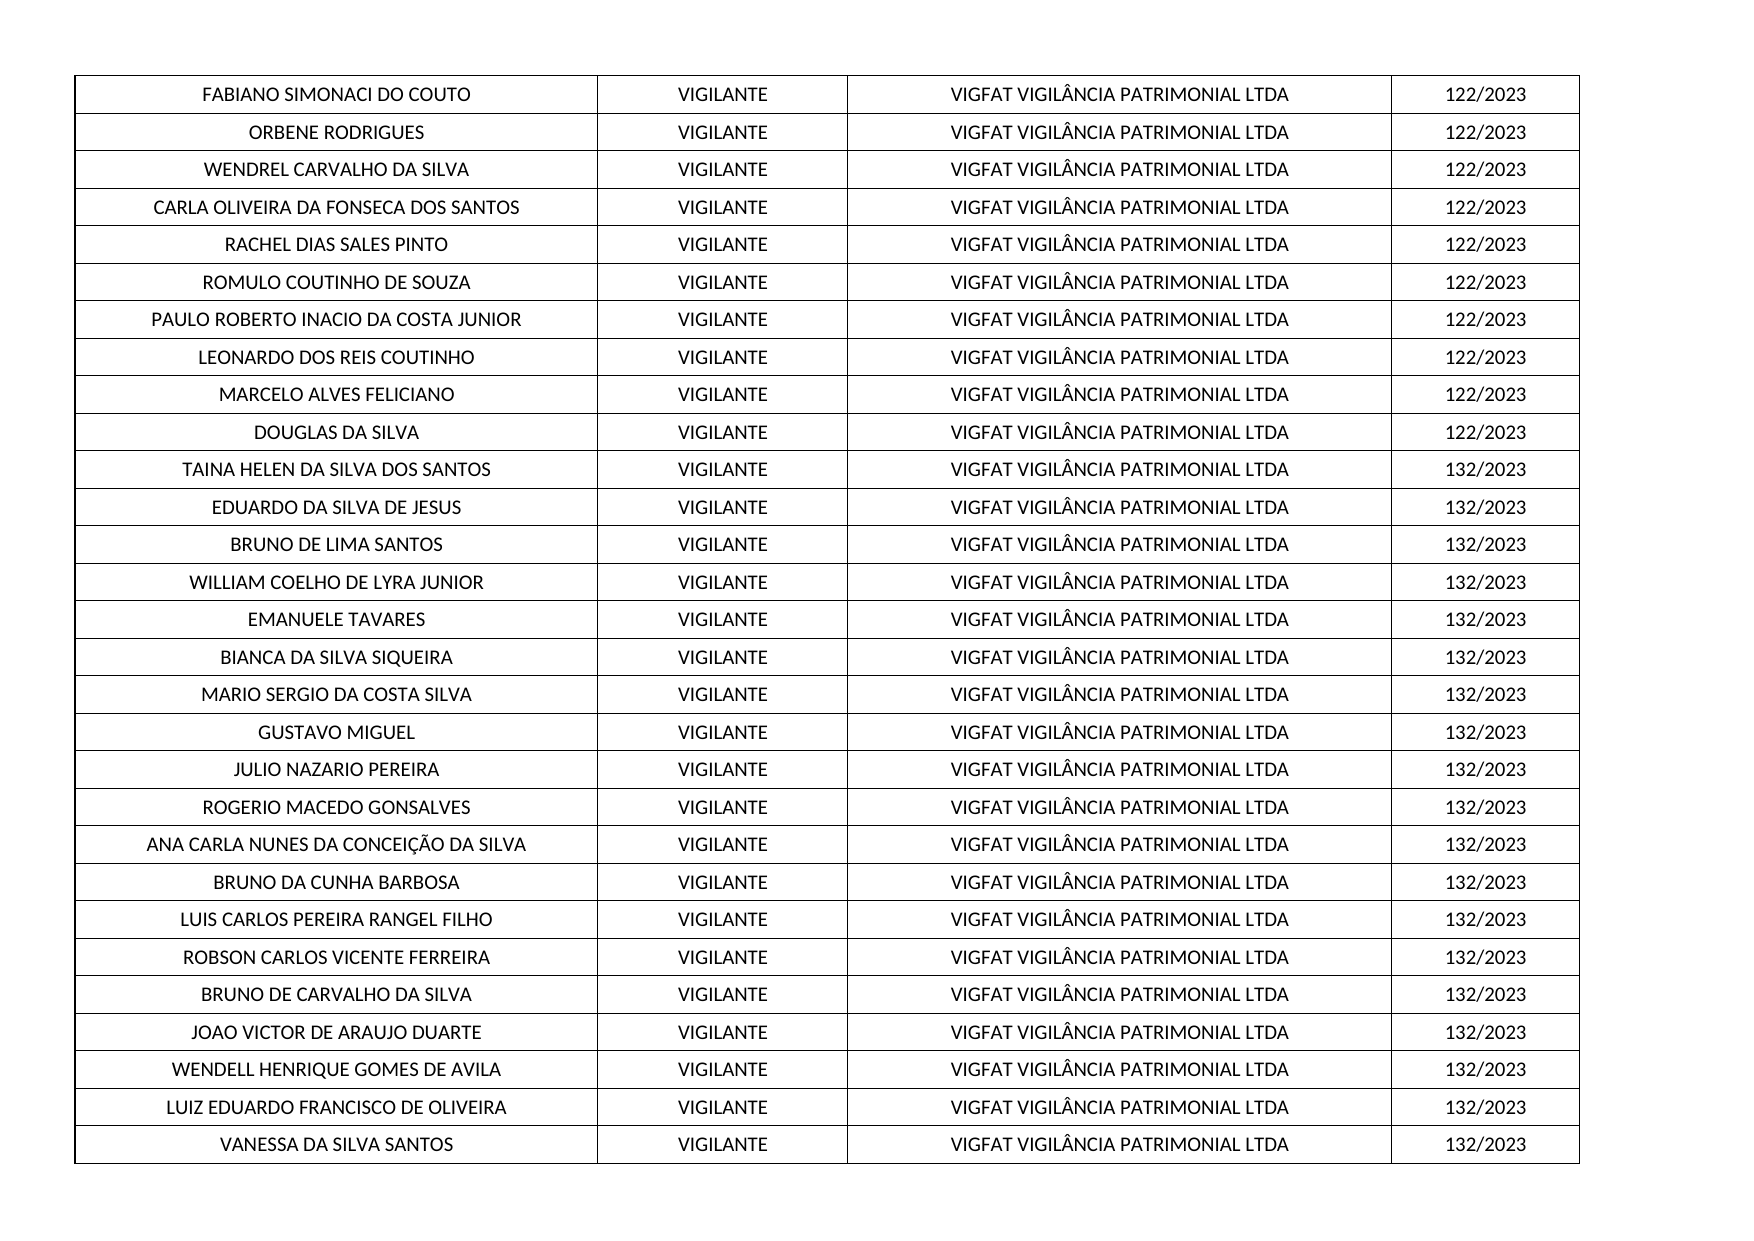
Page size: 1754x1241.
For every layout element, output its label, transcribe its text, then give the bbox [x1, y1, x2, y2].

table_cell VIGILANTE [598, 789, 847, 825]
table_cell MARCELO ALVES FELICIANO [76, 376, 597, 412]
table_cell CARLA OLIVEIRA DA FONSECA DOS SANTOS [76, 189, 597, 225]
table_cell VIGFAT VIGILÂNCIA PATRIMONIAL LTDA [848, 1089, 1391, 1125]
table_cell VIGFAT VIGILÂNCIA PATRIMONIAL LTDA [848, 376, 1391, 412]
table_cell 122/2023 [1392, 339, 1579, 375]
table_cell VIGILANTE [598, 901, 847, 937]
table_cell VIGFAT VIGILÂNCIA PATRIMONIAL LTDA [848, 414, 1391, 450]
table_cell VIGILANTE [598, 1051, 847, 1087]
table_cell VIGILANTE [598, 151, 847, 187]
table_cell 132/2023 [1392, 451, 1579, 487]
table_cell BRUNO DA CUNHA BARBOSA [76, 864, 597, 900]
table_cell VIGFAT VIGILÂNCIA PATRIMONIAL LTDA [848, 114, 1391, 150]
table_cell 122/2023 [1392, 189, 1579, 225]
table_cell 132/2023 [1392, 639, 1579, 675]
table_cell 122/2023 [1392, 301, 1579, 337]
table_cell VIGILANTE [598, 339, 847, 375]
table_cell VIGILANTE [598, 264, 847, 300]
table_cell LUIS CARLOS PEREIRA RANGEL FILHO [76, 901, 597, 937]
table_cell BRUNO DE CARVALHO DA SILVA [76, 976, 597, 1012]
table_cell 132/2023 [1392, 826, 1579, 862]
table_cell 132/2023 [1392, 676, 1579, 712]
table_cell RACHEL DIAS SALES PINTO [76, 226, 597, 262]
table_cell 132/2023 [1392, 526, 1579, 562]
table_cell VIGFAT VIGILÂNCIA PATRIMONIAL LTDA [848, 226, 1391, 262]
table_cell 122/2023 [1392, 376, 1579, 412]
table_cell VIGFAT VIGILÂNCIA PATRIMONIAL LTDA [848, 901, 1391, 937]
table_cell EDUARDO DA SILVA DE JESUS [76, 489, 597, 525]
table_cell EMANUELE TAVARES [76, 601, 597, 637]
table_cell VIGFAT VIGILÂNCIA PATRIMONIAL LTDA [848, 564, 1391, 600]
table_cell 132/2023 [1392, 564, 1579, 600]
table_cell 132/2023 [1392, 1014, 1579, 1050]
table_cell VIGFAT VIGILÂNCIA PATRIMONIAL LTDA [848, 264, 1391, 300]
table_cell VIGFAT VIGILÂNCIA PATRIMONIAL LTDA [848, 751, 1391, 787]
table_cell ANA CARLA NUNES DA CONCEIÇÃO DA SILVA [76, 826, 597, 862]
table_cell VIGFAT VIGILÂNCIA PATRIMONIAL LTDA [848, 301, 1391, 337]
table_cell VIGILANTE [598, 301, 847, 337]
table_cell 132/2023 [1392, 789, 1579, 825]
table_cell VIGFAT VIGILÂNCIA PATRIMONIAL LTDA [848, 451, 1391, 487]
table_cell VIGILANTE [598, 489, 847, 525]
table_cell VIGFAT VIGILÂNCIA PATRIMONIAL LTDA [848, 676, 1391, 712]
table_cell ROBSON CARLOS VICENTE FERREIRA [76, 939, 597, 975]
table_cell 132/2023 [1392, 751, 1579, 787]
table_cell VIGILANTE [598, 226, 847, 262]
table_cell 132/2023 [1392, 939, 1579, 975]
table_cell BRUNO DE LIMA SANTOS [76, 526, 597, 562]
table_cell JOAO VICTOR DE ARAUJO DUARTE [76, 1014, 597, 1050]
table_cell VIGILANTE [598, 826, 847, 862]
table_cell VIGILANTE [598, 976, 847, 1012]
table_cell VIGILANTE [598, 939, 847, 975]
table_cell MARIO SERGIO DA COSTA SILVA [76, 676, 597, 712]
table_cell VIGFAT VIGILÂNCIA PATRIMONIAL LTDA [848, 489, 1391, 525]
table_cell VIGFAT VIGILÂNCIA PATRIMONIAL LTDA [848, 789, 1391, 825]
table_cell BIANCA DA SILVA SIQUEIRA [76, 639, 597, 675]
table_cell VIGFAT VIGILÂNCIA PATRIMONIAL LTDA [848, 526, 1391, 562]
table_cell VIGILANTE [598, 189, 847, 225]
table_cell VIGILANTE [598, 601, 847, 637]
table_cell VIGILANTE [598, 751, 847, 787]
table_cell WENDREL CARVALHO DA SILVA [76, 151, 597, 187]
table_cell VIGILANTE [598, 714, 847, 750]
table_cell TAINA HELEN DA SILVA DOS SANTOS [76, 451, 597, 487]
table_cell 132/2023 [1392, 901, 1579, 937]
table_cell VIGFAT VIGILÂNCIA PATRIMONIAL LTDA [848, 976, 1391, 1012]
table_cell VIGILANTE [598, 376, 847, 412]
table_cell 132/2023 [1392, 1089, 1579, 1125]
table_cell VIGFAT VIGILÂNCIA PATRIMONIAL LTDA [848, 1051, 1391, 1087]
table_cell WILLIAM COELHO DE LYRA JUNIOR [76, 564, 597, 600]
table_cell VIGFAT VIGILÂNCIA PATRIMONIAL LTDA [848, 1014, 1391, 1050]
table_cell VIGFAT VIGILÂNCIA PATRIMONIAL LTDA [848, 714, 1391, 750]
table_cell VIGILANTE [598, 76, 847, 112]
table_cell 122/2023 [1392, 151, 1579, 187]
table_cell VIGILANTE [598, 639, 847, 675]
table_cell 132/2023 [1392, 489, 1579, 525]
table_cell 132/2023 [1392, 1051, 1579, 1087]
table_cell VIGFAT VIGILÂNCIA PATRIMONIAL LTDA [848, 189, 1391, 225]
table_cell 122/2023 [1392, 264, 1579, 300]
table_cell VIGILANTE [598, 451, 847, 487]
table_cell VIGILANTE [598, 564, 847, 600]
table_cell 122/2023 [1392, 76, 1579, 112]
table_cell GUSTAVO MIGUEL [76, 714, 597, 750]
table_cell FABIANO SIMONACI DO COUTO [76, 76, 597, 112]
table_cell PAULO ROBERTO INACIO DA COSTA JUNIOR [76, 301, 597, 337]
table_cell VIGILANTE [598, 864, 847, 900]
table_cell VIGFAT VIGILÂNCIA PATRIMONIAL LTDA [848, 151, 1391, 187]
table_cell 122/2023 [1392, 114, 1579, 150]
table_cell VIGILANTE [598, 414, 847, 450]
table_cell VIGFAT VIGILÂNCIA PATRIMONIAL LTDA [848, 601, 1391, 637]
table_cell 122/2023 [1392, 226, 1579, 262]
table_cell ROGERIO MACEDO GONSALVES [76, 789, 597, 825]
table_cell 132/2023 [1392, 601, 1579, 637]
table_cell 122/2023 [1392, 414, 1579, 450]
table_cell VIGILANTE [598, 1126, 847, 1162]
table_cell 132/2023 [1392, 714, 1579, 750]
table_cell VIGILANTE [598, 526, 847, 562]
table_cell 132/2023 [1392, 1126, 1579, 1162]
table_cell VIGFAT VIGILÂNCIA PATRIMONIAL LTDA [848, 939, 1391, 975]
table_cell VIGILANTE [598, 676, 847, 712]
table_cell VIGILANTE [598, 114, 847, 150]
table_cell ROMULO COUTINHO DE SOUZA [76, 264, 597, 300]
table_cell VIGFAT VIGILÂNCIA PATRIMONIAL LTDA [848, 864, 1391, 900]
table_cell VIGFAT VIGILÂNCIA PATRIMONIAL LTDA [848, 76, 1391, 112]
table_cell JULIO NAZARIO PEREIRA [76, 751, 597, 787]
table_cell VIGILANTE [598, 1014, 847, 1050]
table_cell WENDELL HENRIQUE GOMES DE AVILA [76, 1051, 597, 1087]
table_cell DOUGLAS DA SILVA [76, 414, 597, 450]
table_cell 132/2023 [1392, 976, 1579, 1012]
table_cell VIGFAT VIGILÂNCIA PATRIMONIAL LTDA [848, 826, 1391, 862]
table_cell VANESSA DA SILVA SANTOS [76, 1126, 597, 1162]
table_cell VIGFAT VIGILÂNCIA PATRIMONIAL LTDA [848, 1126, 1391, 1162]
table_cell ORBENE RODRIGUES [76, 114, 597, 150]
table_cell VIGFAT VIGILÂNCIA PATRIMONIAL LTDA [848, 639, 1391, 675]
table_cell LUIZ EDUARDO FRANCISCO DE OLIVEIRA [76, 1089, 597, 1125]
table_cell VIGFAT VIGILÂNCIA PATRIMONIAL LTDA [848, 339, 1391, 375]
table_cell LEONARDO DOS REIS COUTINHO [76, 339, 597, 375]
table_cell 132/2023 [1392, 864, 1579, 900]
table_cell VIGILANTE [598, 1089, 847, 1125]
